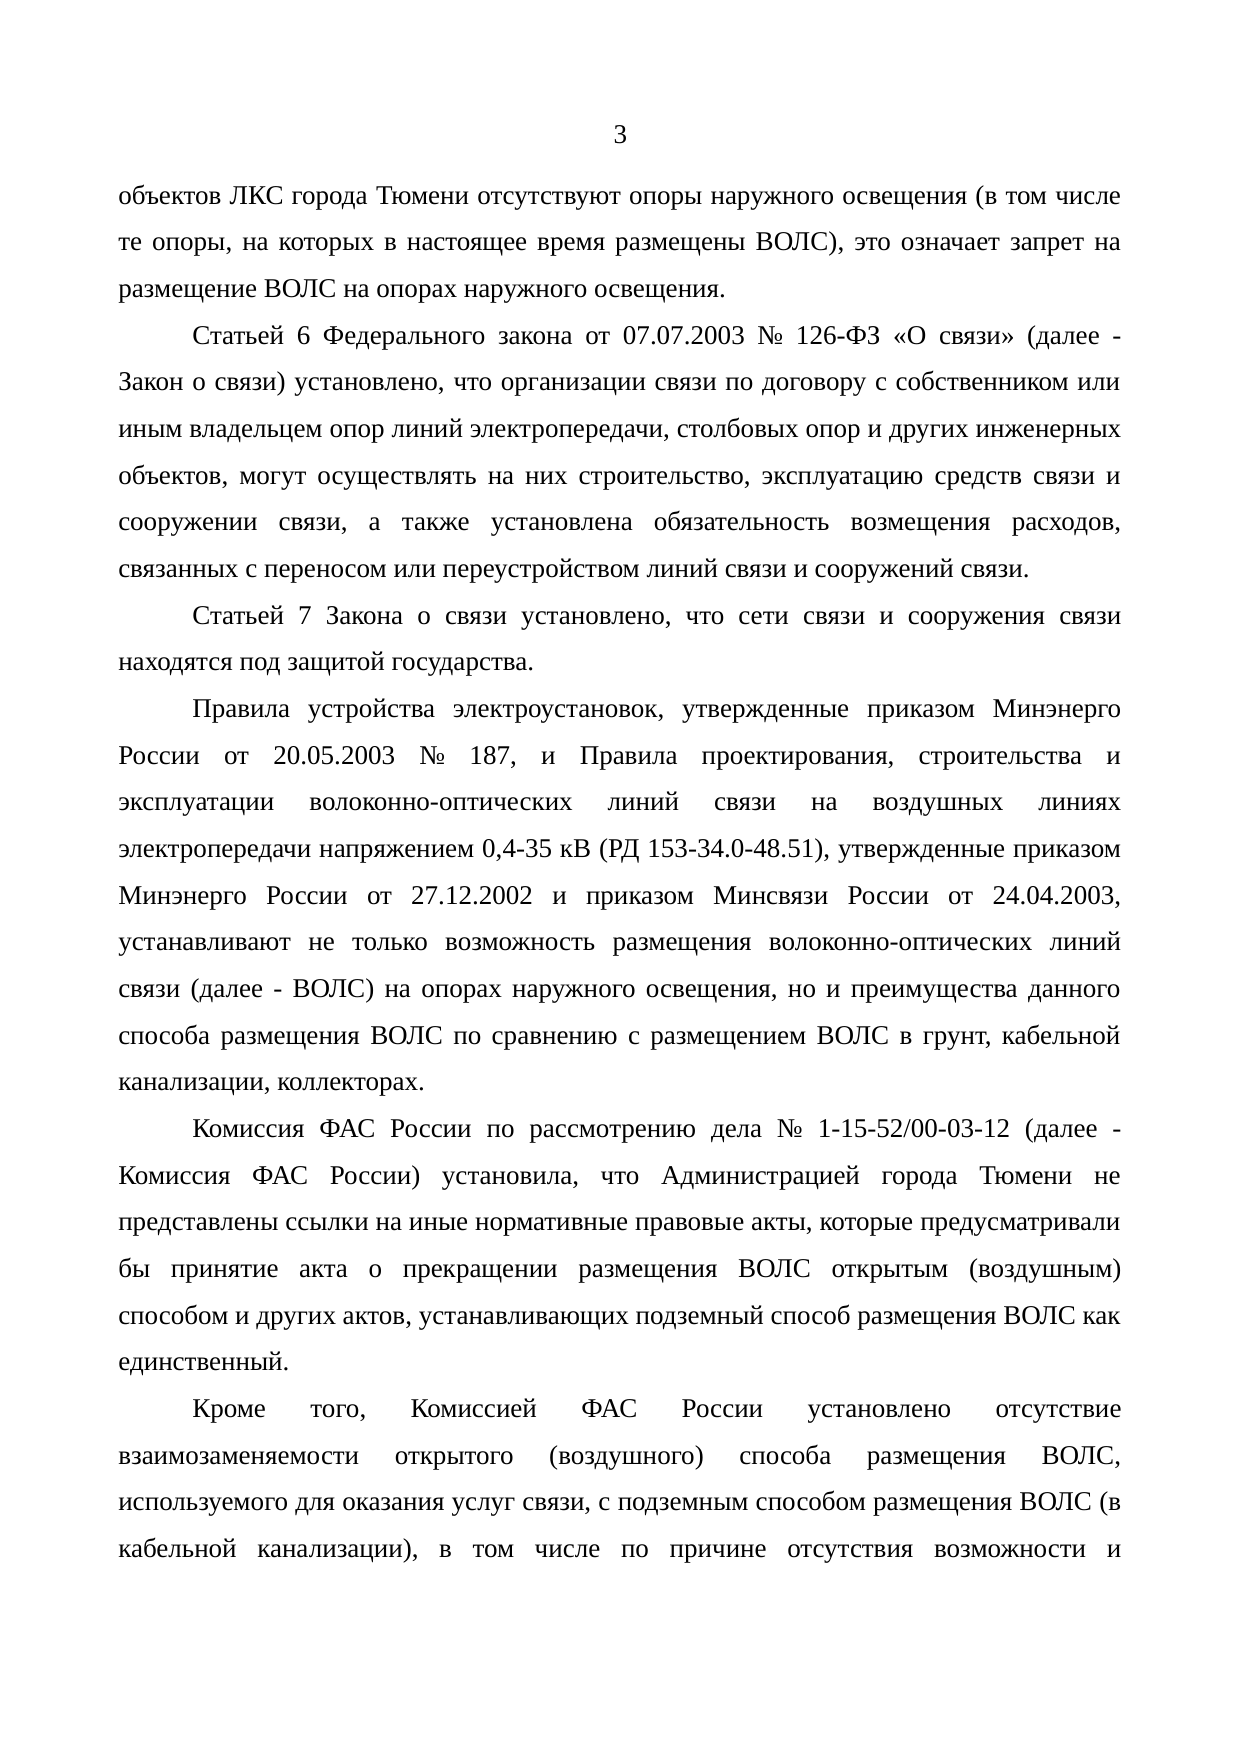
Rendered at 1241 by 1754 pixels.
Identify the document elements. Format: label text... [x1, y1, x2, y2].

text Правила устройства электроустановок, утвержденные приказом Минэнерго России от 20.05.2003 № 187, и Правила проектирования, строительства и эксплуатации волоконно-оптических линий связи на воздушных линиях электропередачи напряжением 0,4-35 кВ (РД 153-34.0-48.51), утвержденные приказом Минэнерго России от 27.12.2002 и приказом Минсвязи России от 24.04.2003, устанавливают не только возможность размещения волоконно-оптических линий связи (далее - ВОЛС) на опорах наружного освещения, но и преимущества данного способа размещения ВОЛС по сравнению с размещением ВОЛС в грунт, кабельной канализации, коллекторах. [118, 692, 1122, 1097]
text объектов ЛКС города Тюмени отсутствуют опоры наружного освещения (в том числе те опоры, на которых в настоящее время размещены ВОЛС), это означает запрет на размещение ВОЛС на опорах наружного освещения. [118, 179, 1122, 303]
text Статьей 7 Закона о связи установлено, что сети связи и сооружения связи находятся под защитой государства. [118, 599, 1122, 677]
text Кроме того, Комиссией ФАС России установлено отсутствие взаимозаменяемости открытого (воздушного) способа размещения ВОЛС, используемого для оказания услуг связи, с подземным способом размещения ВОЛС (в кабельной канализации), в том числе по причине отсутствия возможности и [118, 1392, 1122, 1563]
text Комиссия ФАС России по рассмотрению дела № 1-15-52/00-03-12 (далее - Комиссия ФАС России) установила, что Администрацией города Тюмени не представлены ссылки на иные нормативные правовые акты, которые предусматривали бы принятие акта о прекращении размещения ВОЛС открытым (воздушным) способом и других актов, устанавливающих подземный способ размещения ВОЛС как единственный. [118, 1112, 1122, 1377]
text Статьей 6 Федерального закона от 07.07.2003 № 126-ФЗ «О связи» (далее - Закон о связи) установлено, что организации связи по договору с собственником или иным владельцем опор линий электропередачи, столбовых опор и других инженерных объектов, могут осуществлять на них строительство, эксплуатацию средств связи и сооружении связи, а также установлена обязательность возмещения расходов, связанных с переносом или переустройством линий связи и сооружений связи. [118, 319, 1122, 583]
